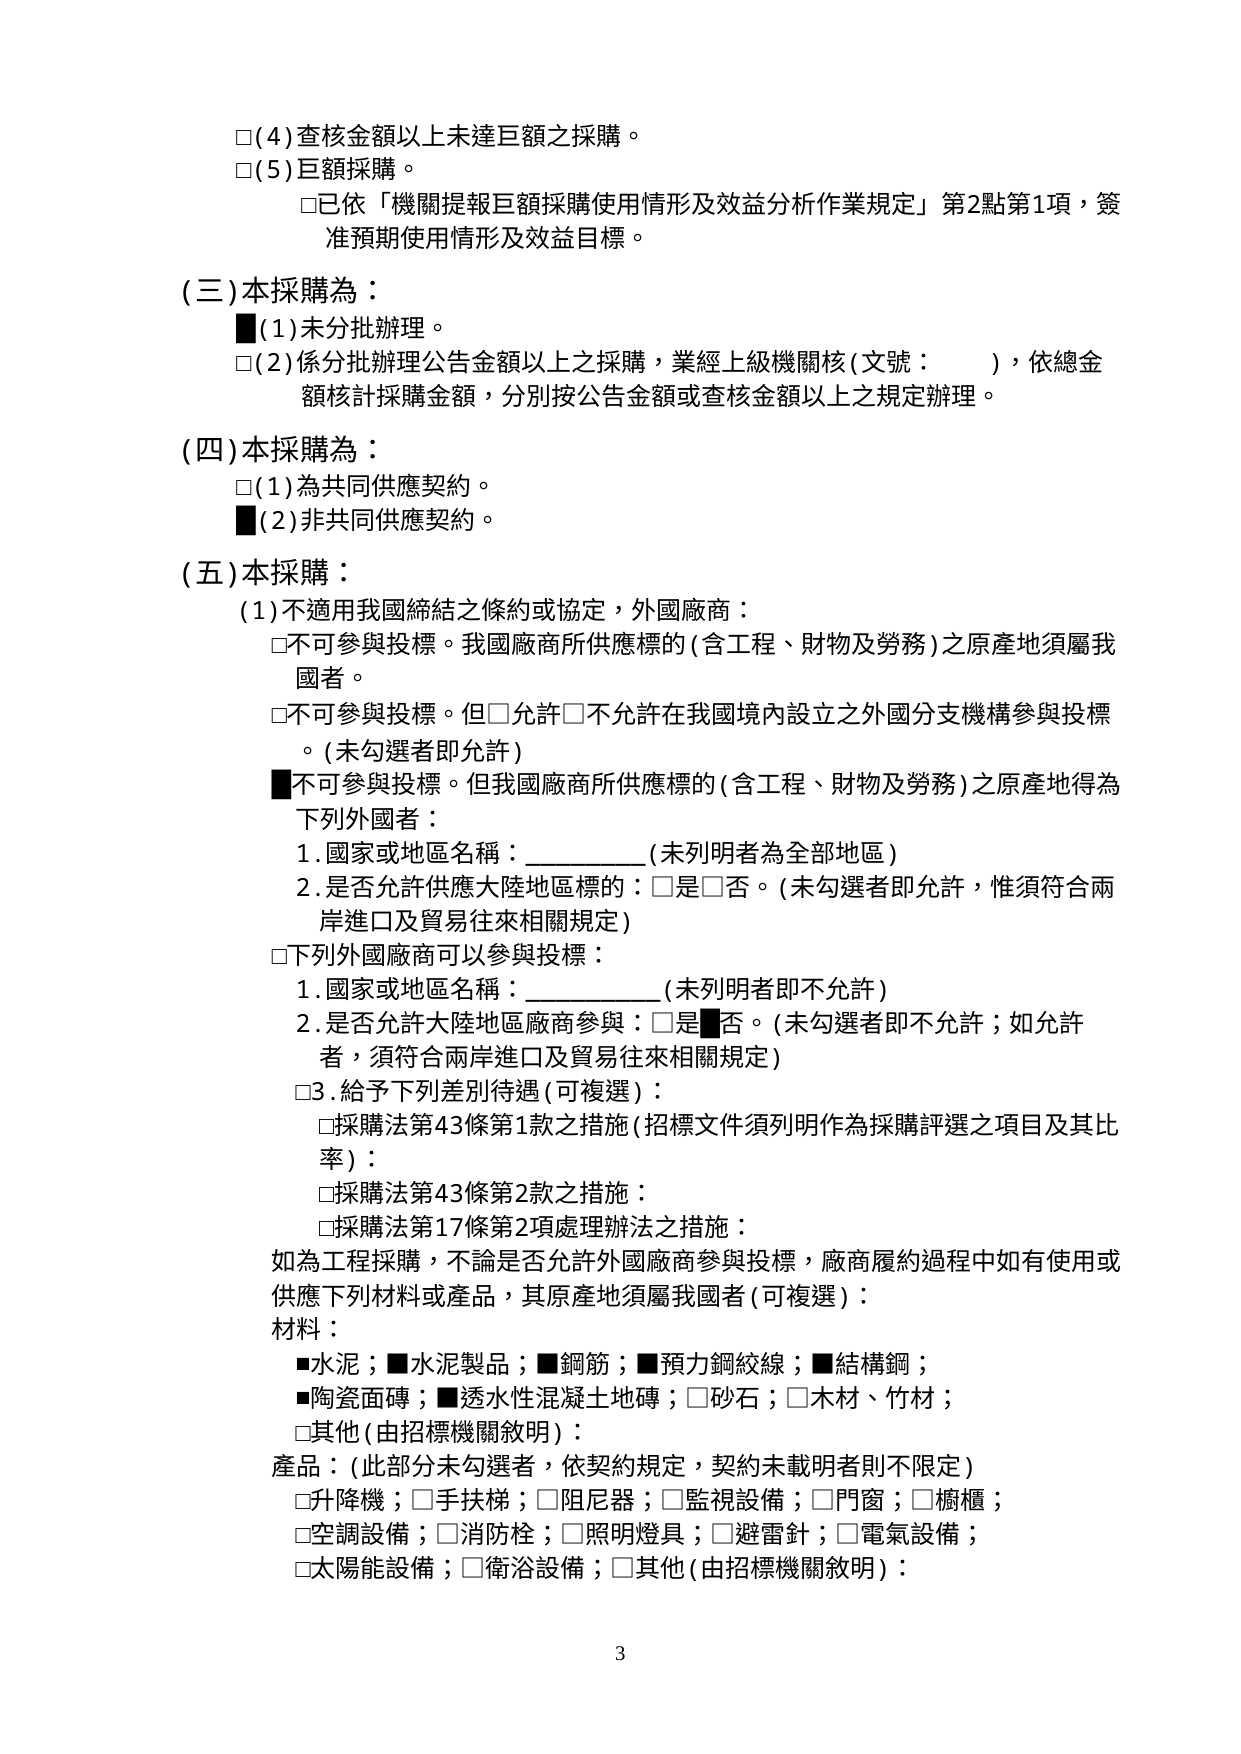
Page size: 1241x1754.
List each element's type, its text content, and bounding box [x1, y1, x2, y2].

text █(2)非共同供應契約。 [236, 502, 1122, 537]
text █(1)未分批辦理。 [236, 310, 1122, 344]
text □太陽能設備；□衛浴設備；□其他(由招標機關敘明)： [295, 1551, 1122, 1585]
text □採購法第43條第2款之措施： [319, 1176, 1122, 1210]
text □(5)巨額採購。 [236, 152, 1122, 186]
text □已依「機關提報巨額採購使用情形及效益分析作業規定」第2點第1項，簽准預期使用情形及效益目標。 [301, 186, 1122, 254]
text □不可參與投標。我國廠商所供應標的(含工程、財物及勞務)之原產地須屬我國者。 [272, 627, 1122, 695]
text (四)本採購為： [177, 429, 1122, 468]
text 2.是否允許供應大陸地區標的：□是□否。(未勾選者即允許，惟須符合兩岸進口及貿易往來相關規定) [295, 869, 1122, 937]
text (五)本採購： [177, 553, 1122, 592]
text □採購法第17條第2項處理辦法之措施： [319, 1210, 1122, 1244]
text □不可參與投標。但□允許□不允許在我國境內設立之外國分支機構參與投標。(未勾選者即允許) [272, 695, 1122, 767]
text □空調設備；□消防栓；□照明燈具；□避雷針；□電氣設備； [295, 1517, 1122, 1551]
text □(1)為共同供應契約。 [236, 468, 1122, 502]
text 如為工程採購，不論是否允許外國廠商參與投標，廠商履約過程中如有使用或供應下列材料或產品，其原產地須屬我國者(可複選)： [272, 1244, 1122, 1312]
text ■陶瓷面磚；■透水性混凝土地磚；□砂石；□木材、竹材； [295, 1380, 1122, 1414]
text □採購法第43條第1款之措施(招標文件須列明作為採購評選之項目及其比率)： [319, 1108, 1122, 1176]
text □下列外國廠商可以參與投標： [272, 937, 1122, 972]
text 1.國家或地區名稱：________(未列明者為全部地區) [295, 835, 1122, 869]
text □(2)係分批辦理公告金額以上之採購，業經上級機關核(文號： )，依總金額核計採購金額，分別按公告金額或查核金額以上之規定辦理。 [236, 344, 1122, 412]
text 材料： [272, 1312, 1122, 1346]
text 2.是否允許大陸地區廠商參與：□是█否。(未勾選者即不允許；如允許者，須符合兩岸進口及貿易往來相關規定) [295, 1006, 1122, 1074]
text □(4)查核金額以上未達巨額之採購。 [236, 118, 1122, 152]
text (1)不適用我國締結之條約或協定，外國廠商： [236, 592, 1122, 627]
text □3.給予下列差別待遇(可複選)： [295, 1074, 1122, 1108]
text □升降機；□手扶梯；□阻尼器；□監視設備；□門窗；□櫥櫃； [295, 1482, 1122, 1517]
text 1.國家或地區名稱：_________(未列明者即不允許) [295, 972, 1122, 1006]
text █不可參與投標。但我國廠商所供應標的(含工程、財物及勞務)之原產地得為下列外國者： [272, 767, 1122, 835]
text 產品：(此部分未勾選者，依契約規定，契約未載明者則不限定) [272, 1448, 1122, 1482]
text □其他(由招標機關敘明)： [295, 1414, 1122, 1448]
text ■水泥；■水泥製品；■鋼筋；■預力鋼絞線；■結構鋼； [295, 1346, 1122, 1380]
text (三)本採購為： [177, 271, 1122, 310]
